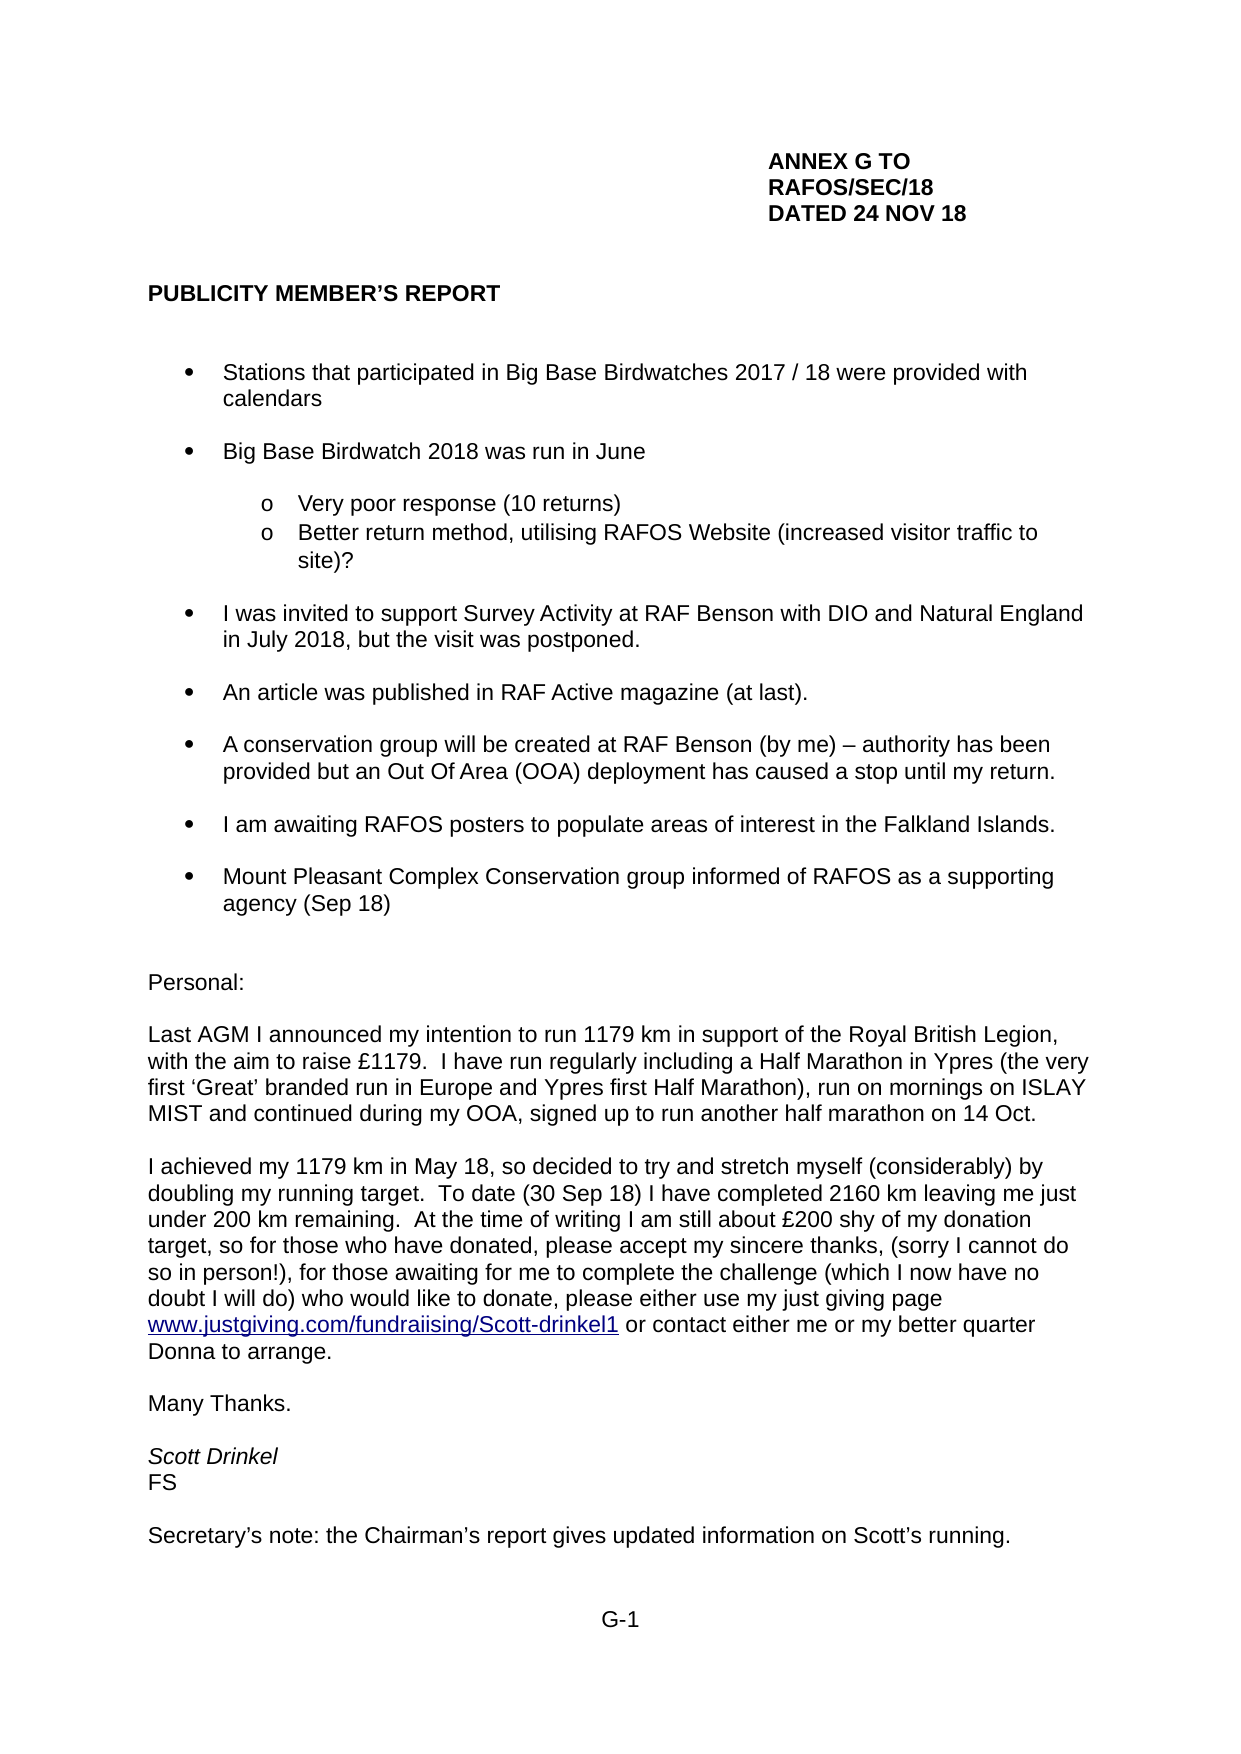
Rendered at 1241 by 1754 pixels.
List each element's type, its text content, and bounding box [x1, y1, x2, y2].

text Many Thanks. [148, 1390, 1092, 1417]
list I am awaiting RAFOS posters to populate areas of interest in the Falkland Islands. [185, 811, 1092, 837]
text PUBLICITY MEMBER’S REPORT [148, 279, 1092, 306]
text DATED 24 NOV 18 [148, 200, 1092, 227]
list Big Base Birdwatch 2018 was run in June [185, 438, 1092, 464]
text Secretary’s note: the Chairman’s report gives updated information on Scott’s running. [148, 1522, 1092, 1548]
text Scott Drinkel [148, 1443, 1092, 1469]
list Very poor response (10 returns) [260, 490, 1092, 519]
list Mount Pleasant Complex Conservation group informed of RAFOS as a supporting agency (Sep 18) [185, 863, 1092, 916]
text RAFOS/SEC/18 [148, 174, 1092, 200]
list A conservation group will be created at RAF Benson (by me) – authority has been provided but an Out Of Area (OOA) deployment has caused a stop until my return. [185, 731, 1092, 784]
list An article was published in RAF Active magazine (at last). [185, 679, 1092, 705]
list Better return method, utilising RAFOS Website (increased visitor traffic to site)? [260, 519, 1092, 573]
list I was invited to support Survey Activity at RAF Benson with DIO and Natural England in July 2018, but the visit was postponed. [185, 600, 1092, 652]
list Stations that participated in Big Base Birdwatches 2017 / 18 were provided with calendars [185, 358, 1092, 411]
text I achieved my 1179 km in May 18, so decided to try and stretch myself (considerably) by doubling my running target. To date (30 Sep 18) I have completed 2160 km leaving me just under 200 km remaining. At the time of writing I am still about £200 shy of my donation target, so for those who have donated, please accept my sincere thanks, (sorry I cannot do so in person!), for those awaiting for me to complete the challenge (which I now have no doubt I will do) who would like to donate, please either use my just giving page www.justgiving.com/fundraiising/Scott-drinkel1 or contact either me or my better quarter Donna to arrange. [148, 1153, 1092, 1364]
text Personal: [148, 969, 1092, 995]
text ANNEX G TO [148, 148, 1092, 174]
text FS [148, 1469, 1092, 1496]
text Last AGM I announced my intention to run 1179 km in support of the Royal British Legion, with the aim to raise £1179. I have run regularly including a Half Marathon in Ypres (the very first ‘Great’ branded run in Europe and Ypres first Half Marathon), run on mornings on ISLAY MIST and continued during my OOA, signed up to run another half marathon on 14 Oct. [148, 1021, 1092, 1127]
